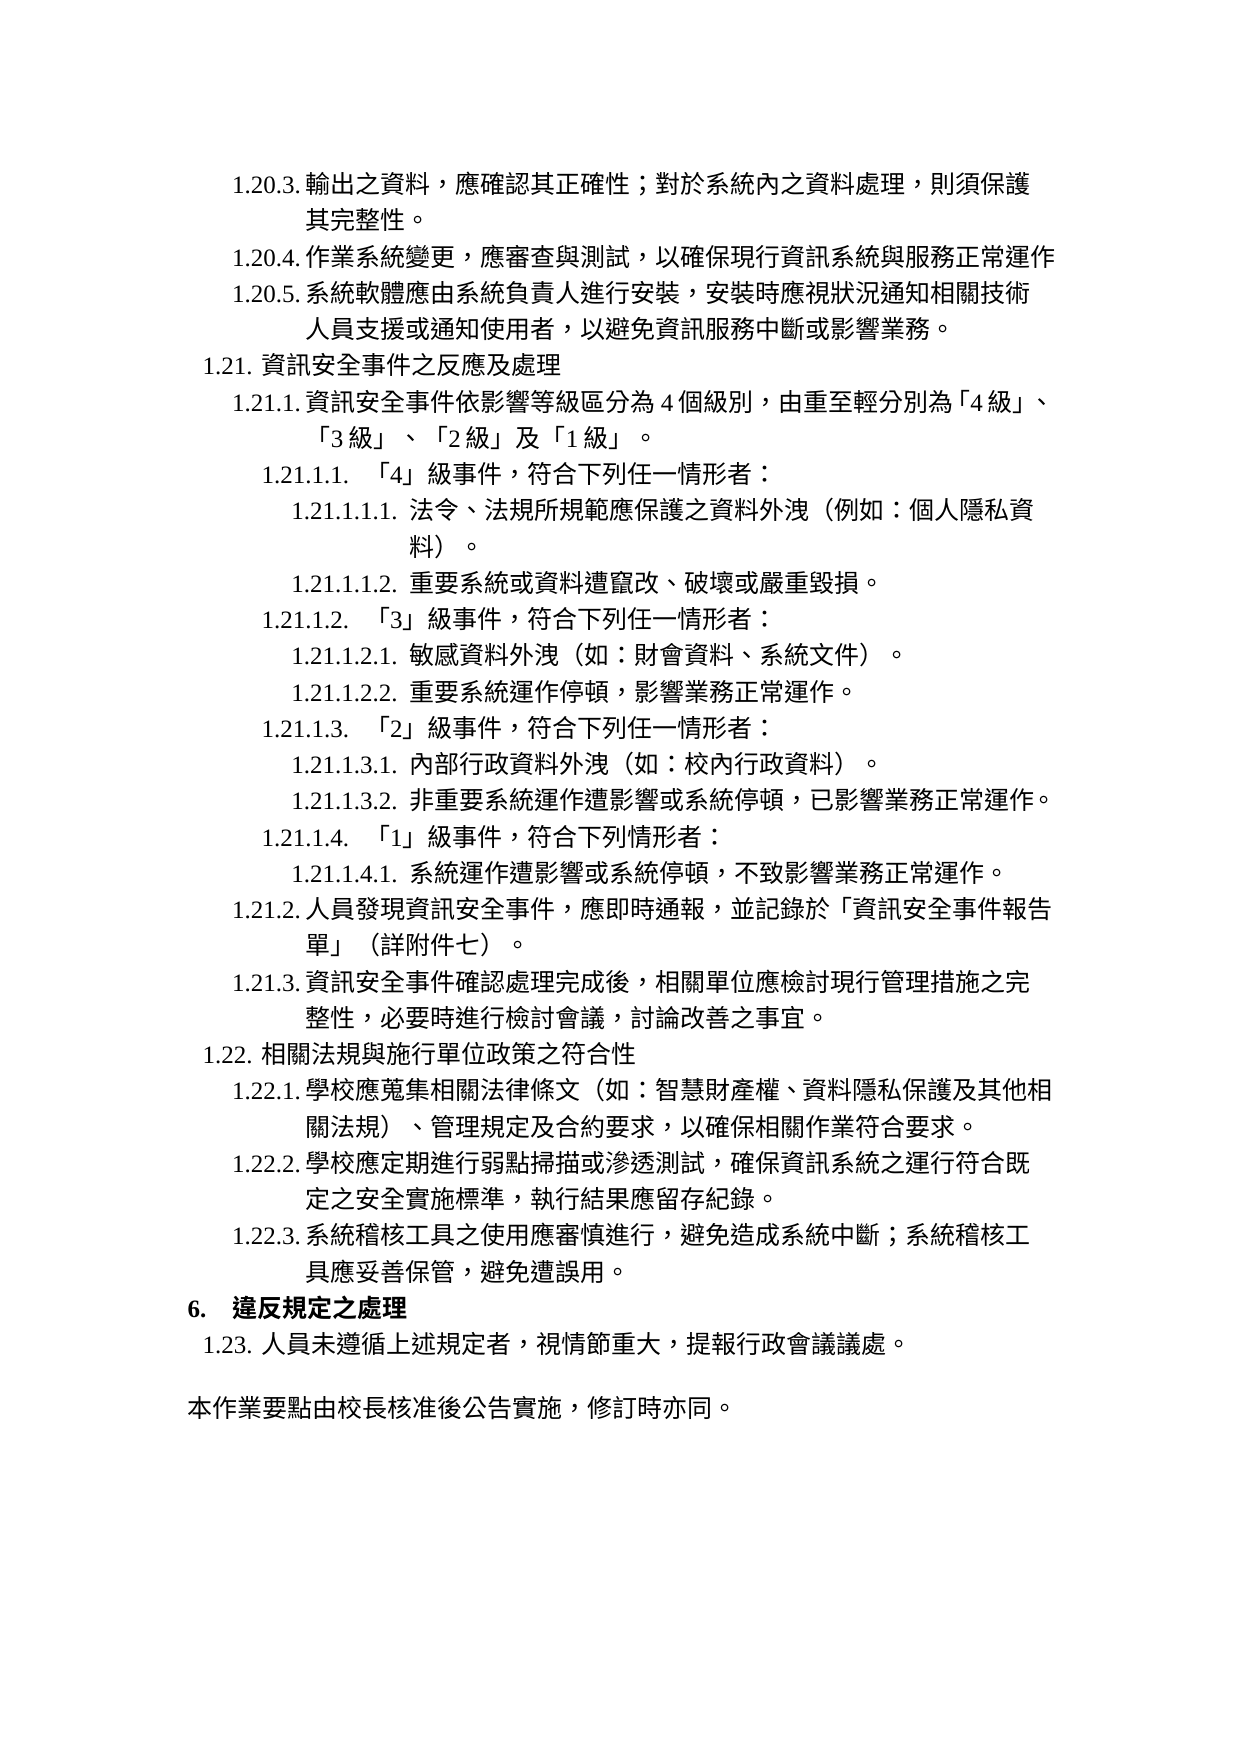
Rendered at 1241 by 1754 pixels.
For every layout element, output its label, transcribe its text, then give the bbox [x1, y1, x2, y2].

list 重要系統運作停頓，影響業務正常運作。 [291, 672, 1053, 708]
subtitle 違反規定之處理 [187, 1288, 1053, 1324]
list 「4」級事件，符合下列任一情形者： [261, 454, 1053, 491]
list 學校應蒐集相關法律條文（如：智慧財產權、資料隱私保護及其他相關法規）、管理規定及合約要求，以確保相關作業符合要求。 [232, 1071, 1053, 1143]
list 相關法規與施行單位政策之符合性 [202, 1034, 1053, 1071]
list 資訊安全事件之反應及處理 [202, 346, 1053, 382]
list 系統軟體應由系統負責人進行安裝，安裝時應視狀況通知相關技術人員支援或通知使用者，以避免資訊服務中斷或影響業務。 [232, 273, 1053, 346]
list 法令、法規所規範應保護之資料外洩（例如：個人隱私資料）。 [291, 491, 1053, 563]
list 輸出之資料，應確認其正確性；對於系統內之資料處理，則須保護其完整性。 [232, 164, 1053, 237]
list 資訊安全事件依影響等級區分為4個級別，由重至輕分別為「4級」、「3級」、「2級」及「1級」。 [232, 382, 1053, 454]
list 作業系統變更，應審查與測試，以確保現行資訊系統與服務正常運作。 [232, 237, 1053, 273]
list 系統運作遭影響或系統停頓，不致影響業務正常運作。 [291, 853, 1053, 889]
list 學校應定期進行弱點掃描或滲透測試，確保資訊系統之運行符合既定之安全實施標準，執行結果應留存紀錄。 [232, 1143, 1053, 1216]
list 「2」級事件，符合下列任一情形者： [261, 708, 1053, 744]
list 「1」級事件，符合下列情形者： [261, 817, 1053, 853]
list 敏感資料外洩（如：財會資料、系統文件）。 [291, 636, 1053, 672]
list 系統稽核工具之使用應審慎進行，避免造成系統中斷；系統稽核工具應妥善保管，避免遭誤用。 [232, 1216, 1053, 1288]
list 非重要系統運作遭影響或系統停頓，已影響業務正常運作。 [291, 781, 1053, 817]
list 資訊安全事件確認處理完成後，相關單位應檢討現行管理措施之完整性，必要時進行檢討會議，討論改善之事宜。 [232, 962, 1053, 1034]
list 人員發現資訊安全事件，應即時通報，並記錄於「資訊安全事件報告單」（詳附件七）。 [232, 889, 1053, 962]
list 內部行政資料外洩（如：校內行政資料）。 [291, 744, 1053, 781]
list 人員未遵循上述規定者，視情節重大，提報行政會議議處。 [202, 1324, 1053, 1361]
list 「3」級事件，符合下列任一情形者： [261, 599, 1053, 636]
subtitle 本作業要點由校長核准後公告實施，修訂時亦同。 [187, 1388, 1053, 1425]
list 重要系統或資料遭竄改、破壞或嚴重毀損。 [291, 563, 1053, 599]
